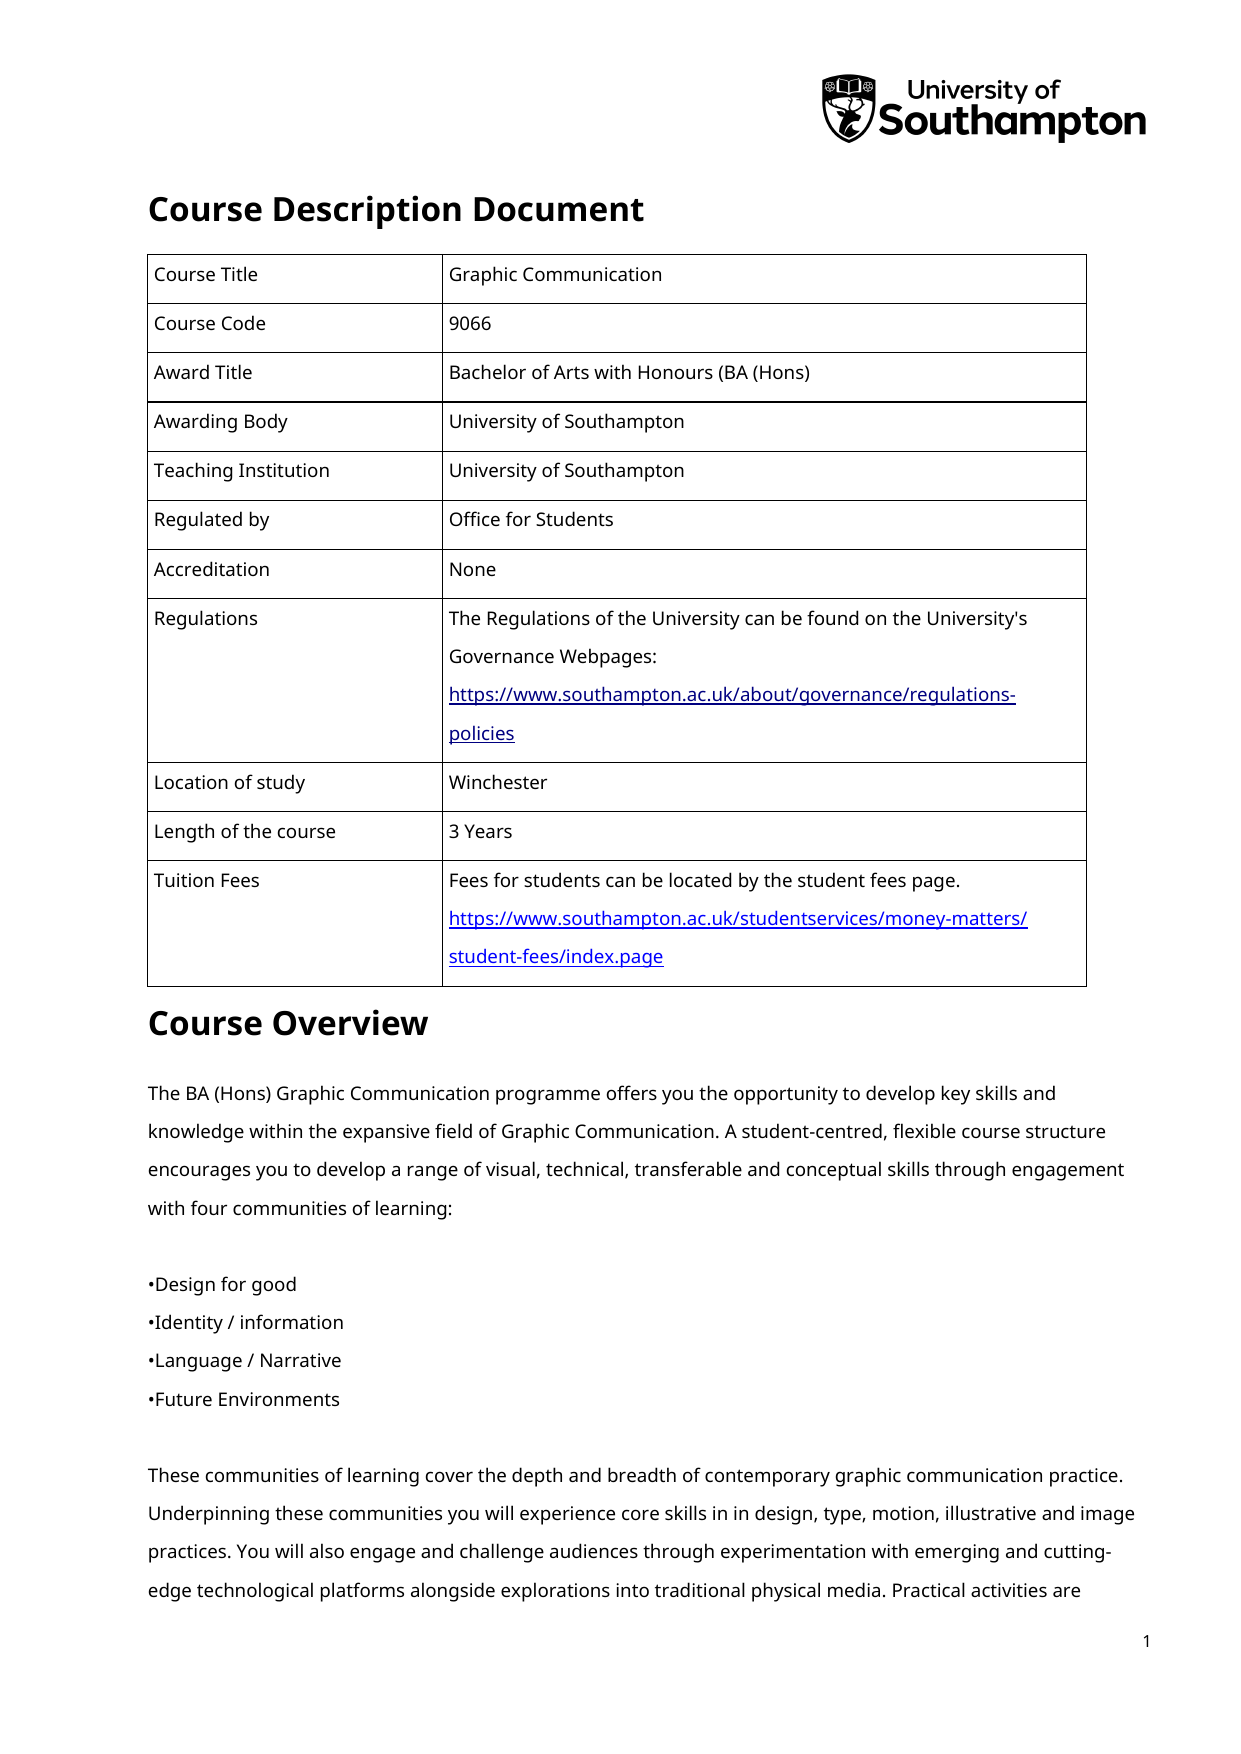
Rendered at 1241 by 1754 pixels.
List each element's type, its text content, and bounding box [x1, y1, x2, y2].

table_cell University of Southampton [443, 452, 1086, 500]
table_cell University of Southampton [443, 403, 1086, 451]
table_cell The Regulations of the University can be found on the University's Governance Webpages: https://www.southampton.ac.uk/about/governance/regulations-policies [443, 599, 1086, 762]
table_cell Tuition Fees [148, 861, 442, 986]
text The BA (Hons) Graphic Communication programme offers you the opportunity to develop key skills and knowledge within the expansive field of Graphic Communication. A student-centred, flexible course structure encourages you to develop a range of visual, technical, transferable and conceptual skills through engagement with four communities of learning: •Design for good •Identity / information •Language / Narrative •Future Environments These communities of learning cover the depth and breadth of contemporary graphic communication practice. Underpinning these communities you will experience core skills in in design, type, motion, illustrative and image practices. You will also engage and challenge audiences through experimentation with emerging and cutting-edge technological platforms alongside explorations into traditional physical media. Practical activities are [148, 1080, 1145, 1603]
table_cell Accreditation [148, 550, 442, 598]
table_header Course Title [148, 255, 442, 303]
table_cell Office for Students [443, 501, 1086, 549]
table_cell 3 Years [443, 812, 1086, 860]
table_cell Bachelor of Arts with Honours (BA (Hons) [443, 353, 1086, 401]
subtitle Course Description Document [148, 186, 1152, 231]
table_cell Regulated by [148, 501, 442, 549]
table_cell None [443, 550, 1086, 598]
table_cell Awarding Body [148, 403, 442, 451]
table_cell Fees for students can be located by the student fees page. https://www.southampton.ac.uk/studentservices/money-matters/student-fees/index.page [443, 861, 1086, 986]
table_cell Course Code [148, 304, 442, 352]
table_header Graphic Communication [443, 255, 1086, 303]
table_cell Teaching Institution [148, 452, 442, 500]
table_cell Award Title [148, 353, 442, 401]
table_cell 9066 [443, 304, 1086, 352]
table_cell Regulations [148, 599, 442, 762]
table_cell Winchester [443, 763, 1086, 811]
subtitle Course Overview [148, 999, 1152, 1045]
table_cell Location of study [148, 763, 442, 811]
table_cell Length of the course [148, 812, 442, 860]
